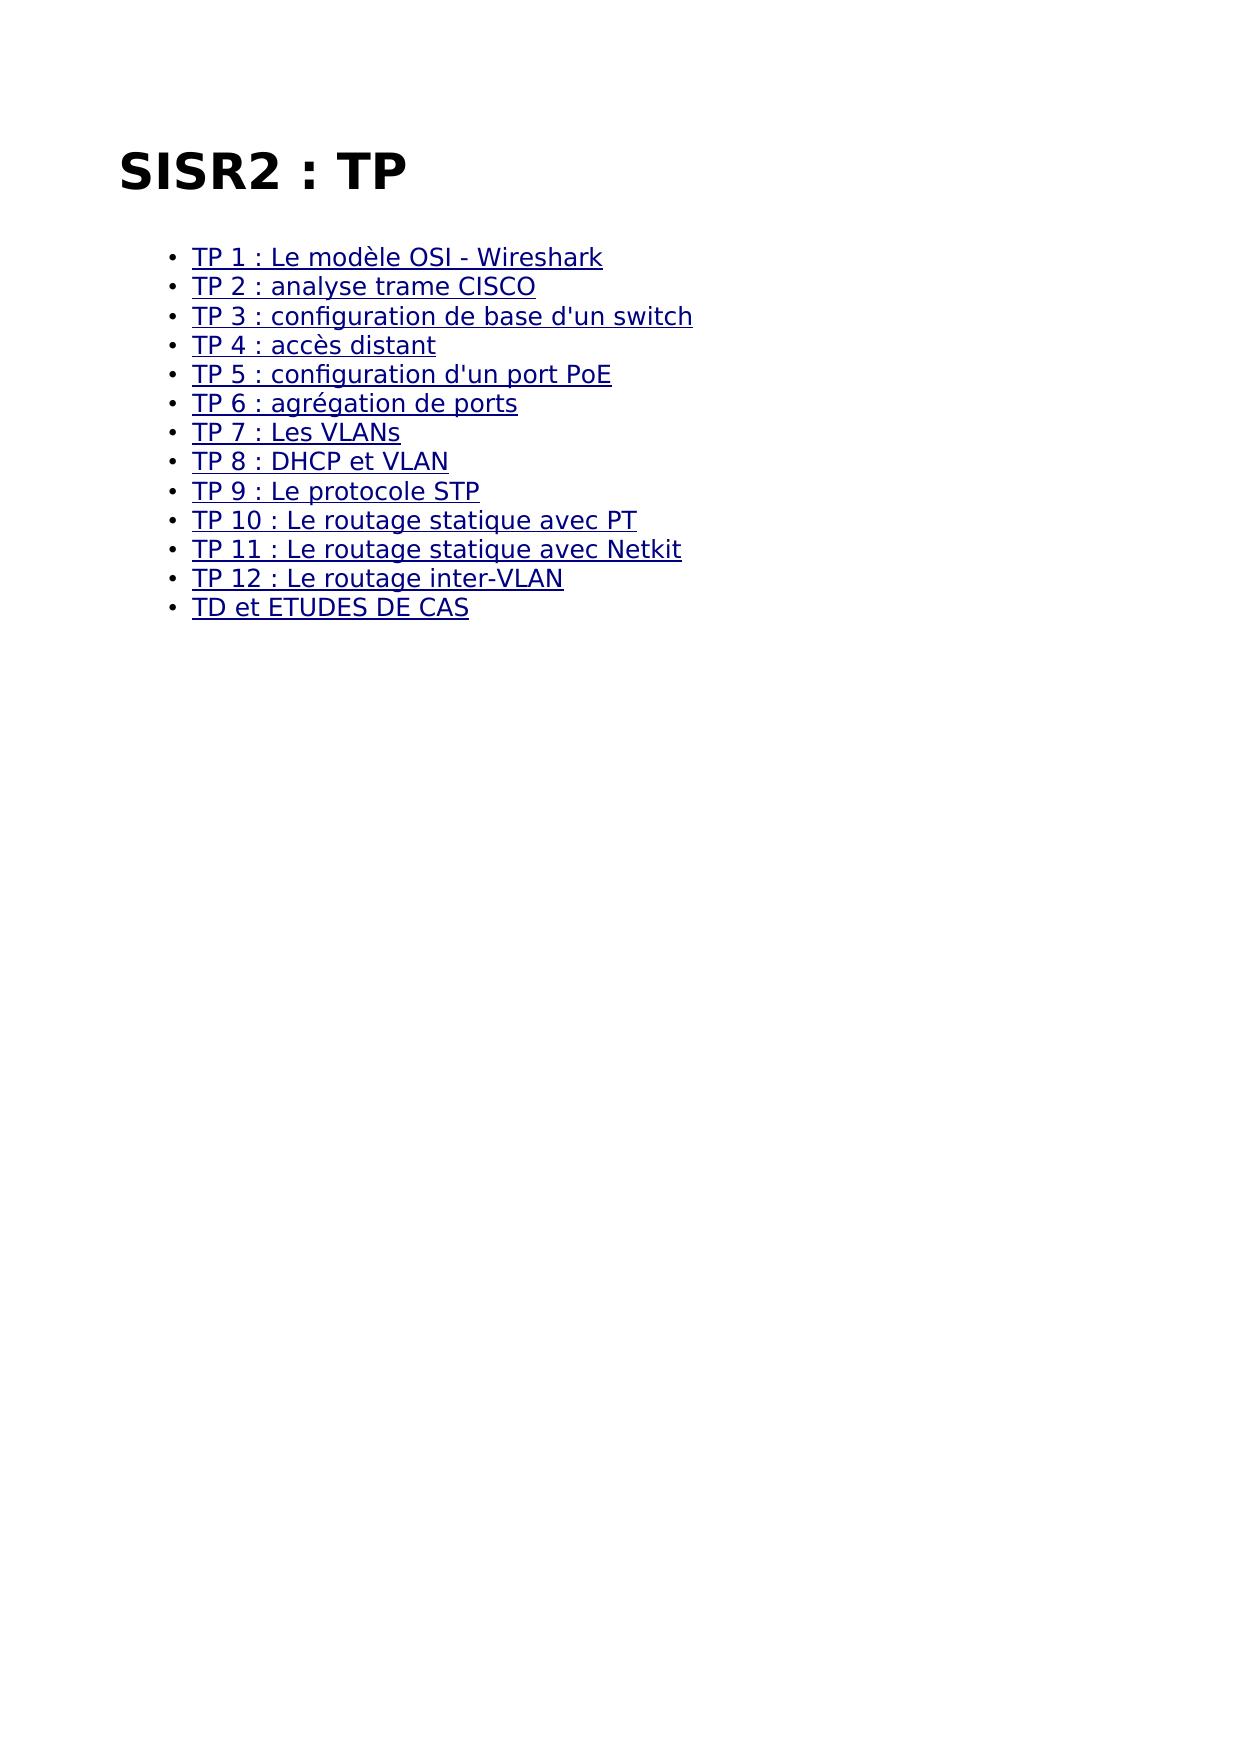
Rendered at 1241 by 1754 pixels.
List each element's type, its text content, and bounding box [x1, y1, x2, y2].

list TP 9 : Le protocole STP [177, 477, 1122, 506]
list TP 4 : accès distant [177, 331, 1122, 360]
list TP 10 : Le routage statique avec PT [177, 506, 1122, 535]
list TP 7 : Les VLANs [177, 418, 1122, 447]
subtitle SISR2 : TP [118, 143, 1122, 201]
list TP 6 : agrégation de ports [177, 389, 1122, 418]
list TP 2 : analyse trame CISCO [177, 272, 1122, 302]
list TP 1 : Le modèle OSI - Wireshark [177, 243, 1122, 272]
list TP 11 : Le routage statique avec Netkit [177, 535, 1122, 564]
list TP 8 : DHCP et VLAN [177, 447, 1122, 477]
list TP 12 : Le routage inter-VLAN [177, 564, 1122, 593]
list TP 3 : configuration de base d'un switch [177, 302, 1122, 331]
list TD et ETUDES DE CAS [177, 593, 1122, 622]
list TP 5 : configuration d'un port PoE [177, 360, 1122, 389]
